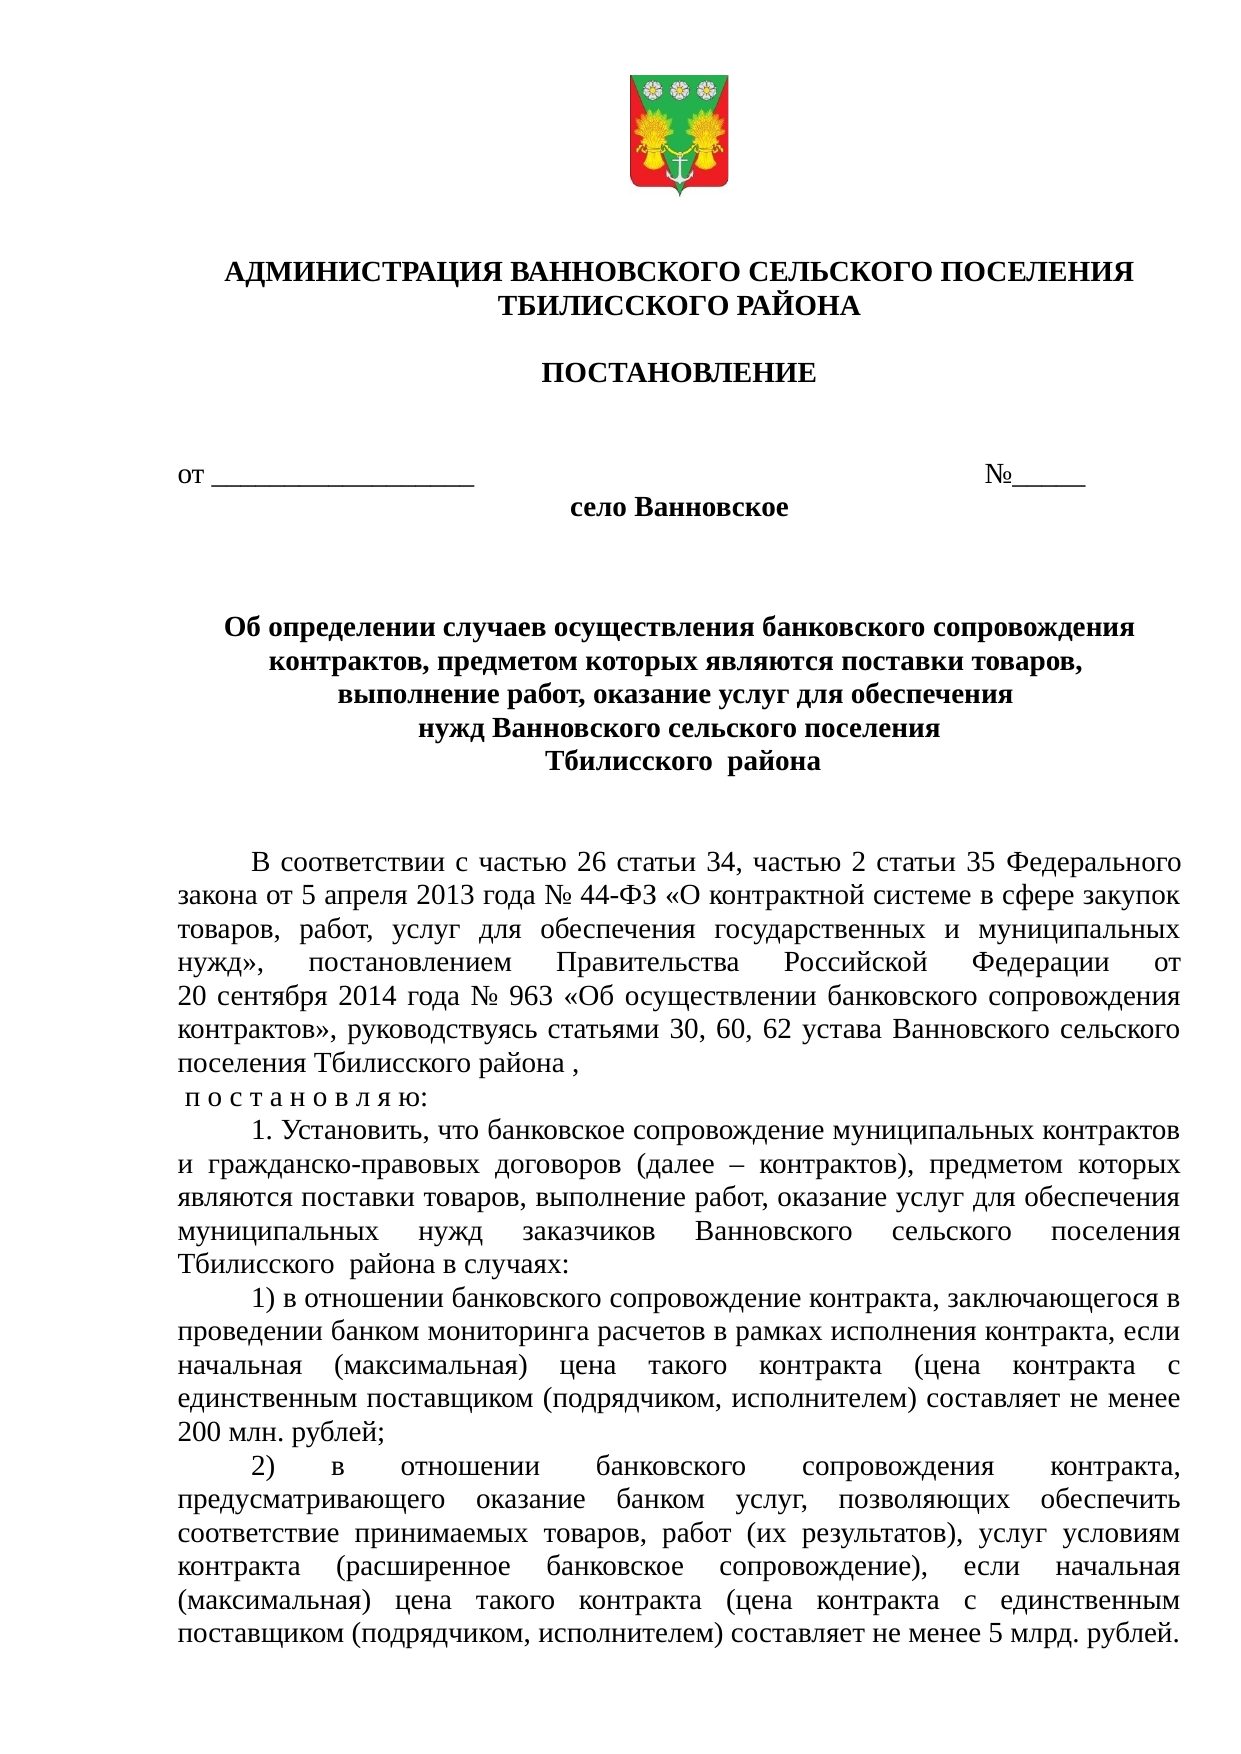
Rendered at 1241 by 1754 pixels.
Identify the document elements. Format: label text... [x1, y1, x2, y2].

text село Ванновское [177, 489, 1181, 523]
text 1. Установить, что банковское сопровождение муниципальных контрактов и гражданско-правовых договоров (далее – контрактов), предметом которых являются поставки товаров, выполнение работ, оказание услуг для обеспечения муниципальных нужд заказчиков Ванновского сельского поселения Тбилисского района в случаях: [177, 1112, 1181, 1280]
text нужд Ванновского сельского поселения [177, 710, 1181, 743]
text Об определении случаев осуществления банковского сопровождения контрактов, предметом которых являются поставки товаров, [177, 609, 1181, 676]
text от __________________ №_____ [177, 456, 1181, 489]
text 1) в отношении банковского сопровождение контракта, заключающегося в проведении банком мониторинга расчетов в рамках исполнения контракта, если начальная (максимальная) цена такого контракта (цена контракта с единственным поставщиком (подрядчиком, исполнителем) составляет не менее 200 млн. рублей; [177, 1280, 1181, 1448]
text п о с т а н о в л я ю: [177, 1079, 1181, 1112]
text ПОСТАНОВЛЕНИЕ [177, 355, 1181, 389]
text АДМИНИСТРАЦИЯ ВАННОВСКОГО СЕЛЬСКОГО ПОСЕЛЕНИЯ ТБИЛИССКОГО РАЙОНА [177, 254, 1181, 322]
text выполнение работ, оказание услуг для обеспечения [177, 676, 1181, 710]
text В соответствии с частью 26 статьи 34, частью 2 статьи 35 Федерального закона от 5 апреля 2013 года № 44-ФЗ «О контрактной системе в сфере закупок товаров, работ, услуг для обеспечения государственных и муниципальных нужд», постановлением Правительства Российской Федерации от 20 сентября 2014 года № 963 «Об осуществлении банковского сопровождения контрактов», руководствуясь статьями 30, 60, 62 устава Ванновского сельского поселения Тбилисского района , [177, 844, 1181, 1079]
text 2) в отношении банковского сопровождения контракта, предусматривающего оказание банком услуг, позволяющих обеспечить соответствие принимаемых товаров, работ (их результатов), услуг условиям контракта (расширенное банковское сопровождение), если начальная (максимальная) цена такого контракта (цена контракта с единственным поставщиком (подрядчиком, исполнителем) составляет не менее 5 млрд. рублей. [177, 1448, 1181, 1649]
picture [630, 75, 729, 197]
text Тбилисского района [177, 743, 1181, 777]
